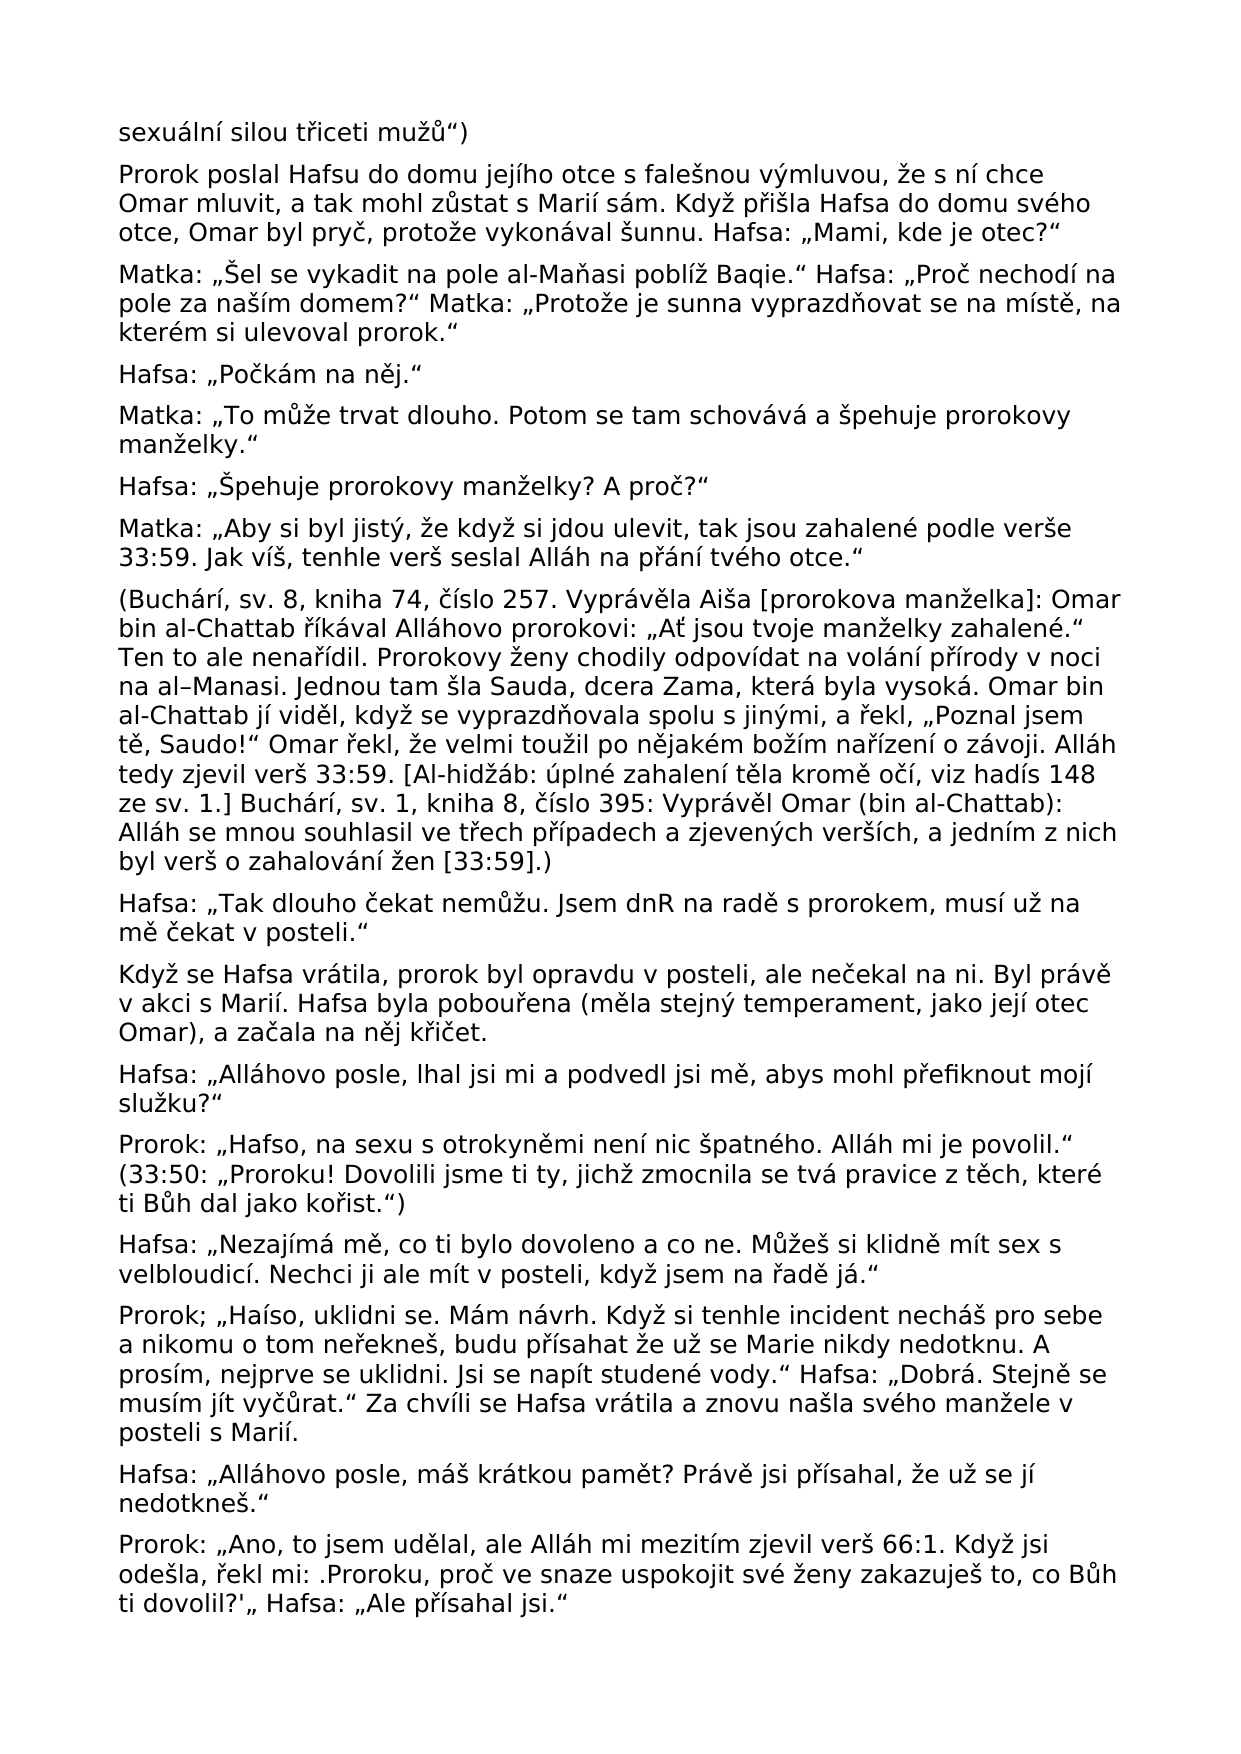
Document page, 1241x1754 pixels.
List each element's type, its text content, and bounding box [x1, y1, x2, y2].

text Hafsa: „Špehuje prorokovy manželky? A proč?“ [118, 472, 1122, 501]
text Prorok: „Hafso, na sexu s otrokyněmi není nic špatného. Alláh mi je povolil.“ (33:50: „Proroku! Dovolili jsme ti ty, jichž zmocnila se tvá pravice z těch, které ti Bůh dal jako kořist.“) [118, 1131, 1122, 1218]
text sexuální silou třiceti mužů“) [118, 118, 1122, 147]
text Matka: „To může trvat dlouho. Potom se tam schovává a špehuje prorokovy manželky.“ [118, 401, 1122, 460]
text Hafsa: „Tak dlouho čekat nemůžu. Jsem dnR na radě s prorokem, musí už na mě čekat v posteli.“ [118, 889, 1122, 947]
text Prorok; „Haíso, uklidni se. Mám návrh. Když si tenhle incident necháš pro sebe a nikomu o tom neřekneš, budu přísahat že už se Marie nikdy nedotknu. A prosím, nejprve se uklidni. Jsi se napít studené vody.“ Hafsa: „Dobrá. Stejně se musím jít vyčůrat.“ Za chvíli se Hafsa vrátila a znovu našla svého manžele v posteli s Marií. [118, 1301, 1122, 1447]
text Matka: „Šel se vykadit na pole al-Maňasi poblíž Baqie.“ Hafsa: „Proč nechodí na pole za naším domem?“ Matka: „Protože je sunna vyprazdňovat se na místě, na kterém si ulevoval prorok.“ [118, 260, 1122, 347]
text Hafsa: „Počkám na něj.“ [118, 360, 1122, 389]
text Prorok poslal Hafsu do domu jejího otce s falešnou výmluvou, že s ní chce Omar mluvit, a tak mohl zůstat s Marií sám. Když přišla Hafsa do domu svého otce, Omar byl pryč, protože vykonával šunnu. Hafsa: „Mami, kde je otec?“ [118, 160, 1122, 247]
text Hafsa: „Alláhovo posle, lhal jsi mi a podvedl jsi mě, abys mohl přefiknout mojí služku?“ [118, 1060, 1122, 1118]
text Hafsa: „Nezajímá mě, co ti bylo dovoleno a co ne. Můžeš si klidně mít sex s velbloudicí. Nechci ji ale mít v posteli, když jsem na řadě já.“ [118, 1231, 1122, 1289]
text Hafsa: „Alláhovo posle, máš krátkou pamět? Právě jsi přísahal, že už se jí nedotkneš.“ [118, 1460, 1122, 1518]
text (Buchárí, sv. 8, kniha 74, číslo 257. Vyprávěla Aiša [prorokova manželka]: Omar bin al-Chattab říkával Alláhovo prorokovi: „Ať jsou tvoje manželky zahalené.“ Ten to ale nenařídil. Prorokovy ženy chodily odpovídat na volání přírody v noci na al–Manasi. Jednou tam šla Sauda, dcera Zama, která byla vysoká. Omar bin al-Chattab jí viděl, když se vyprazdňovala spolu s jinými, a řekl, „Poznal jsem tě, Saudo!“ Omar řekl, že velmi toužil po nějakém božím nařízení o závoji. Alláh tedy zjevil verš 33:59. [Al-hidžáb: úplné zahalení těla kromě očí, viz hadís 148 ze sv. 1.] Buchárí, sv. 1, kniha 8, číslo 395: Vyprávěl Omar (bin al-Chattab): Alláh se mnou souhlasil ve třech případech a zjevených verších, a jedním z nich byl verš o zahalování žen [33:59].) [118, 585, 1122, 876]
text Když se Hafsa vrátila, prorok byl opravdu v posteli, ale nečekal na ni. Byl právě v akci s Marií. Hafsa byla pobouřena (měla stejný temperament, jako její otec Omar), a začala na něj křičet. [118, 960, 1122, 1047]
text Prorok: „Ano, to jsem udělal, ale Alláh mi mezitím zjevil verš 66:1. Když jsi odešla, řekl mi: .Proroku, proč ve snaze uspokojit své ženy zakazuješ to, co Bůh ti dovolil?'„ Hafsa: „Ale přísahal jsi.“ [118, 1531, 1122, 1618]
text Matka: „Aby si byl jistý, že když si jdou ulevit, tak jsou zahalené podle verše 33:59. Jak víš, tenhle verš seslal Alláh na přání tvého otce.“ [118, 514, 1122, 572]
